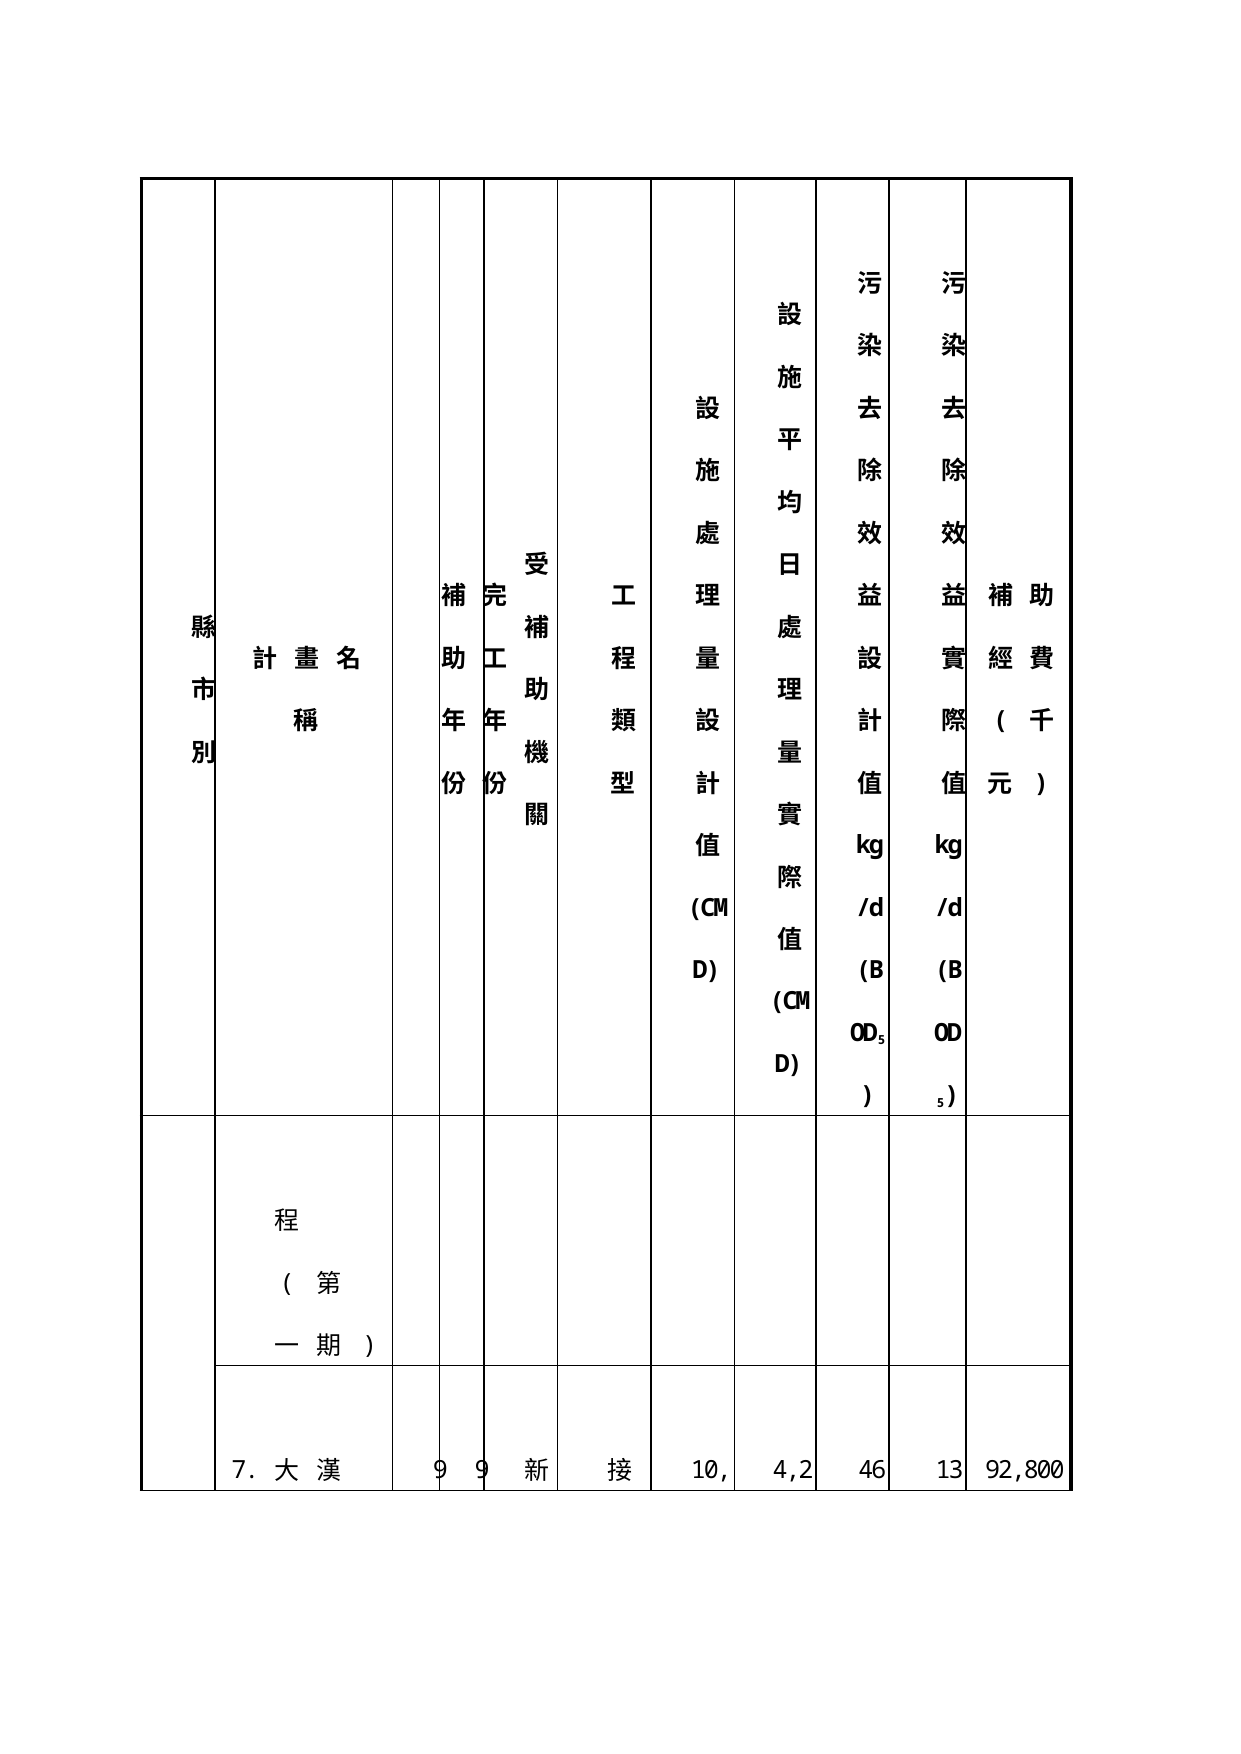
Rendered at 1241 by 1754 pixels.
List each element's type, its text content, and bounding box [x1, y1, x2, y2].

table_cell 10, [652, 1366, 734, 1490]
table_cell 99 [440, 1116, 483, 1365]
table_cell 13 [890, 1366, 965, 1490]
table_cell [967, 1116, 1069, 1365]
table_cell [143, 1116, 214, 1490]
table_header 設施平均日處理量實際值(CMD) [735, 180, 815, 1115]
table_cell 46 [817, 1366, 888, 1490]
table_header 污染去除效益設計值kg/d (BOD5) [817, 180, 888, 1115]
table_header 縣市別 [143, 180, 214, 1115]
table_cell 接 [558, 1366, 650, 1490]
table_cell [890, 1116, 965, 1365]
table_cell 新北市環保局 [485, 1116, 557, 1365]
table_cell 92,800 [967, 1366, 1069, 1490]
table_header 設施處理量設計值(CMD) [652, 180, 734, 1115]
table_cell 99 [440, 1366, 483, 1490]
table_cell 7.大漢 [216, 1366, 392, 1490]
table_header 受補助機關 [485, 180, 557, 1115]
table_header 計畫名稱 [216, 180, 392, 1115]
table_cell [558, 1116, 650, 1365]
table_cell [652, 1116, 734, 1365]
table_header 完工年份 [440, 180, 483, 1115]
table_cell 97 [393, 1116, 439, 1365]
table_cell 程(第一期) [216, 1116, 392, 1365]
table_cell 新北市環保局 [485, 1366, 557, 1490]
table_cell 99 [478, 1462, 483, 1470]
table_header 補助經費(千元) [967, 180, 1069, 1115]
table_cell [735, 1116, 815, 1365]
table_cell 4,2 [735, 1366, 815, 1490]
table_header 工程類型 [558, 180, 650, 1115]
table_header 污染去除效益實際值kg/d (BOD5) [890, 180, 965, 1115]
table_cell [817, 1116, 888, 1365]
table_header 補助年份 [393, 180, 439, 1115]
table_cell 97 [393, 1366, 439, 1490]
